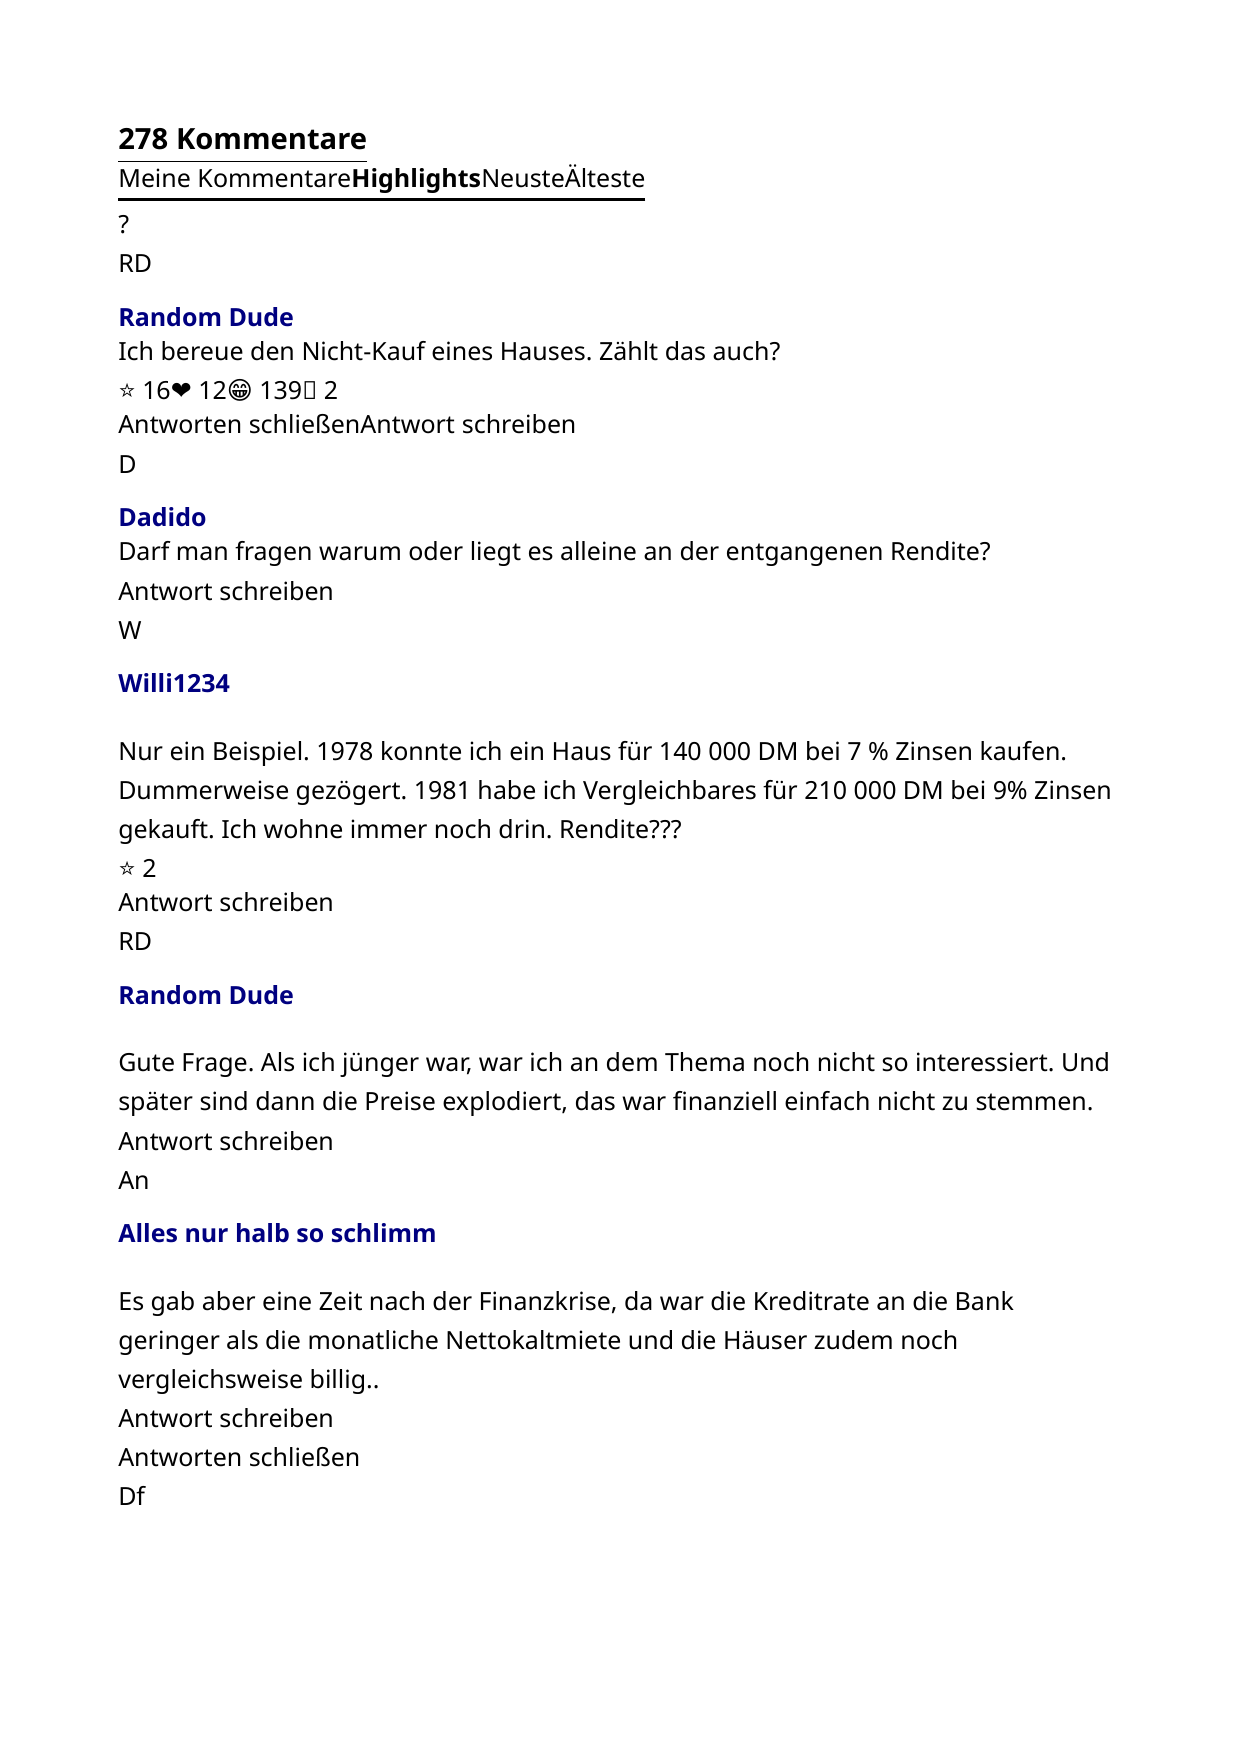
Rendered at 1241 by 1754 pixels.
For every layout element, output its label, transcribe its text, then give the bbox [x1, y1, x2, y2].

text RD [118, 924, 1122, 958]
text Es gab aber eine Zeit nach der Finanzkrise, da war die Kreditrate an die Bank geringer als die monatliche Nettokaltmiete und die Häuser zudem noch vergleichsweise billig.. [118, 1283, 1122, 1396]
subtitle Dadido [118, 500, 1122, 534]
text Darf man fragen warum oder liegt es alleine an der entgangenen Rendite? [118, 534, 1122, 568]
text Df [118, 1479, 1122, 1513]
subtitle Random Dude [118, 300, 1122, 334]
text Antwort schreiben [118, 885, 1122, 919]
text Antwort schreiben [118, 1401, 1122, 1435]
text Antwort schreiben [118, 1123, 1122, 1157]
text W [118, 612, 1122, 646]
text Nur ein Beispiel. 1978 konnte ich ein Haus für 140 000 DM bei 7 % Zinsen kaufen. Dummerweise gezögert. 1981 habe ich Vergleichbares für 210 000 DM bei 9% Zinsen gekauft. Ich wohne immer noch drin. Rendite??? [118, 733, 1122, 846]
text Meine KommentareHighlightsNeusteÄlteste [118, 161, 1122, 201]
text Antwort schreiben [118, 573, 1122, 607]
text Antworten schließen [118, 1440, 1122, 1474]
text Gute Frage. Als ich jünger war, war ich an dem Thema noch nicht so interessiert. Und später sind dann die Preise explodiert, das war finanziell einfach nicht zu stemmen. [118, 1045, 1122, 1118]
subtitle Alles nur halb so schlimm [118, 1216, 1122, 1250]
text ? [118, 207, 1122, 241]
text ⭐️ 16❤️ 12😁 139🙁 2 [118, 373, 1122, 407]
text RD [118, 246, 1122, 280]
text An [118, 1162, 1122, 1196]
subtitle Willi1234 [118, 666, 1122, 700]
text Ich bereue den Nicht-Kauf eines Hauses. Zählt das auch? [118, 334, 1122, 368]
subtitle 278 Kommentare [118, 118, 1122, 161]
text D [118, 446, 1122, 480]
text ⭐️ 2 [118, 851, 1122, 885]
text Antworten schließenAntwort schreiben [118, 407, 1122, 441]
subtitle Random Dude [118, 978, 1122, 1012]
